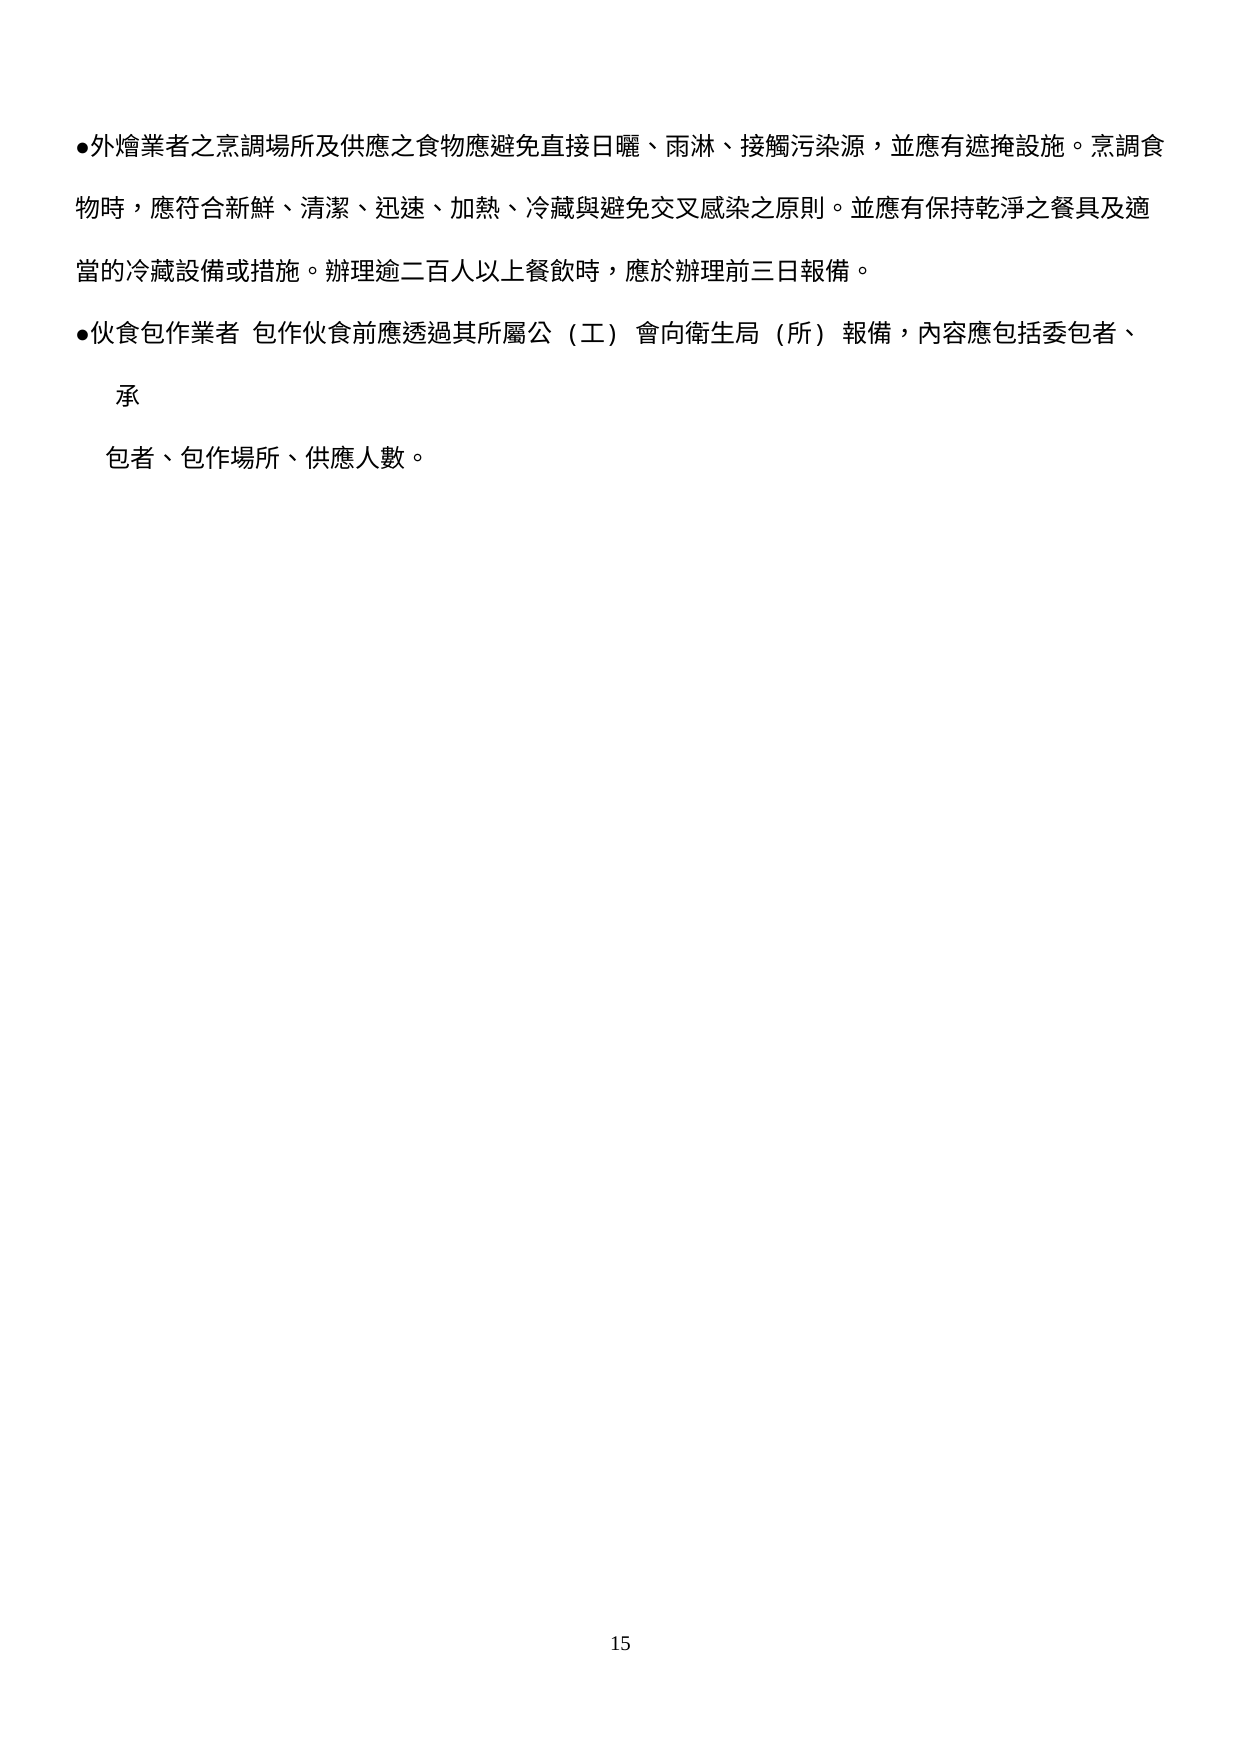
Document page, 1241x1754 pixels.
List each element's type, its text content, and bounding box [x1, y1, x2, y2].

text ●外燴業者之烹調場所及供應之食物應避免直接日曬、雨淋、接觸污染源，並應有遮掩設施。烹調食物時，應符合新鮮、清潔、迅速、加熱、冷藏與避免交叉感染之原則。並應有保持乾淨之餐具及適當的冷藏設備或措施。辦理逾二百人以上餐飲時，應於辦理前三日報備。 [75, 103, 1165, 290]
text ●伙食包作業者 包作伙食前應透過其所屬公 (工) 會向衛生局 (所) 報備，內容應包括委包者、承 [75, 290, 1165, 415]
text 包者、包作場所、供應人數。 [75, 415, 1165, 478]
